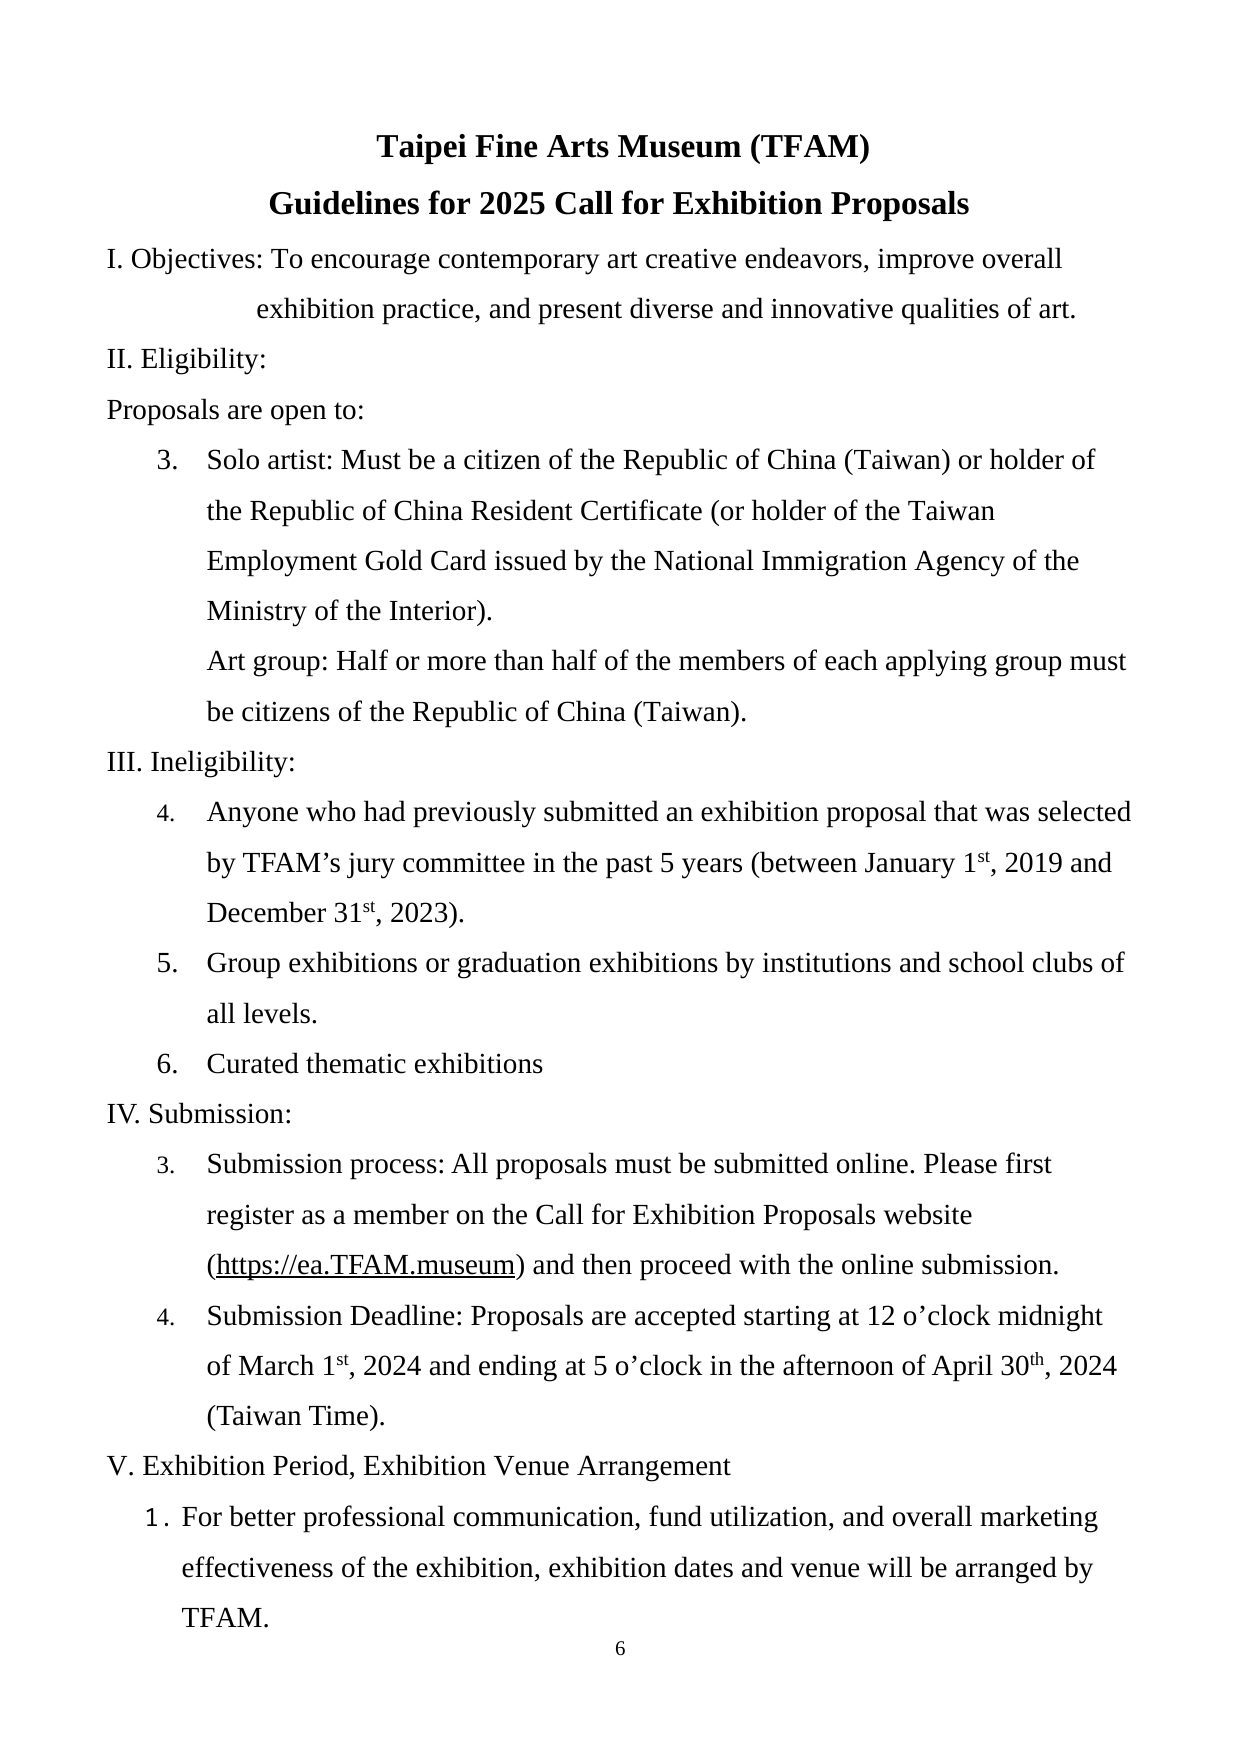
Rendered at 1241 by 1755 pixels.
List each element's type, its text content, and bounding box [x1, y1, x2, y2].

text Proposals are open to: [106, 392, 1134, 426]
list Curated thematic exhibitions [156, 1046, 1134, 1079]
list Anyone who had previously submitted an exhibition proposal that was selected by TFAM’s jury committee in the past 5 years (between January 1st, 2019 and December 31st, 2023). [156, 794, 1134, 929]
text IV. Submission: [106, 1096, 1134, 1130]
list Submission process: All proposals must be submitted online. Please first register as a member on the Call for Exhibition Proposals website (https://ea.TFAM.museum) and then proceed with the online submission. [156, 1147, 1134, 1281]
text II. Eligibility: [106, 342, 1134, 375]
list For better professional communication, fund utilization, and overall marketing effectiveness of the exhibition, exhibition dates and venue will be arranged by TFAM. [144, 1499, 1134, 1634]
text Art group: Half or more than half of the members of each applying group must be citizens of the Republic of China (Taiwan). [206, 643, 1134, 727]
text V. Exhibition Period, Exhibition Venue Arrangement [106, 1448, 1134, 1482]
list Submission Deadline: Proposals are accepted starting at 12 o’clock midnight of March 1st, 2024 and ending at 5 o’clock in the afternoon of April 30th, 2024 (Taiwan Time). [156, 1298, 1134, 1432]
list Solo artist: Must be a citizen of the Republic of China (Taiwan) or holder of the Republic of China Resident Certificate (or holder of the Taiwan Employment Gold Card issued by the National Immigration Agency of the Ministry of the Interior). [156, 442, 1134, 627]
list Group exhibitions or graduation exhibitions by institutions and school clubs of all levels. [156, 945, 1134, 1029]
text III. Ineligibility: [106, 744, 1134, 778]
text Taipei Fine Arts Museum (TFAM) [106, 126, 1140, 164]
text I. Objectives: To encourage contemporary art creative endeavors, improve overall exhibition practice, and present diverse and innovative qualities of art. [106, 241, 1134, 325]
text Guidelines for 2025 Call for Exhibition Proposals [106, 183, 1140, 222]
